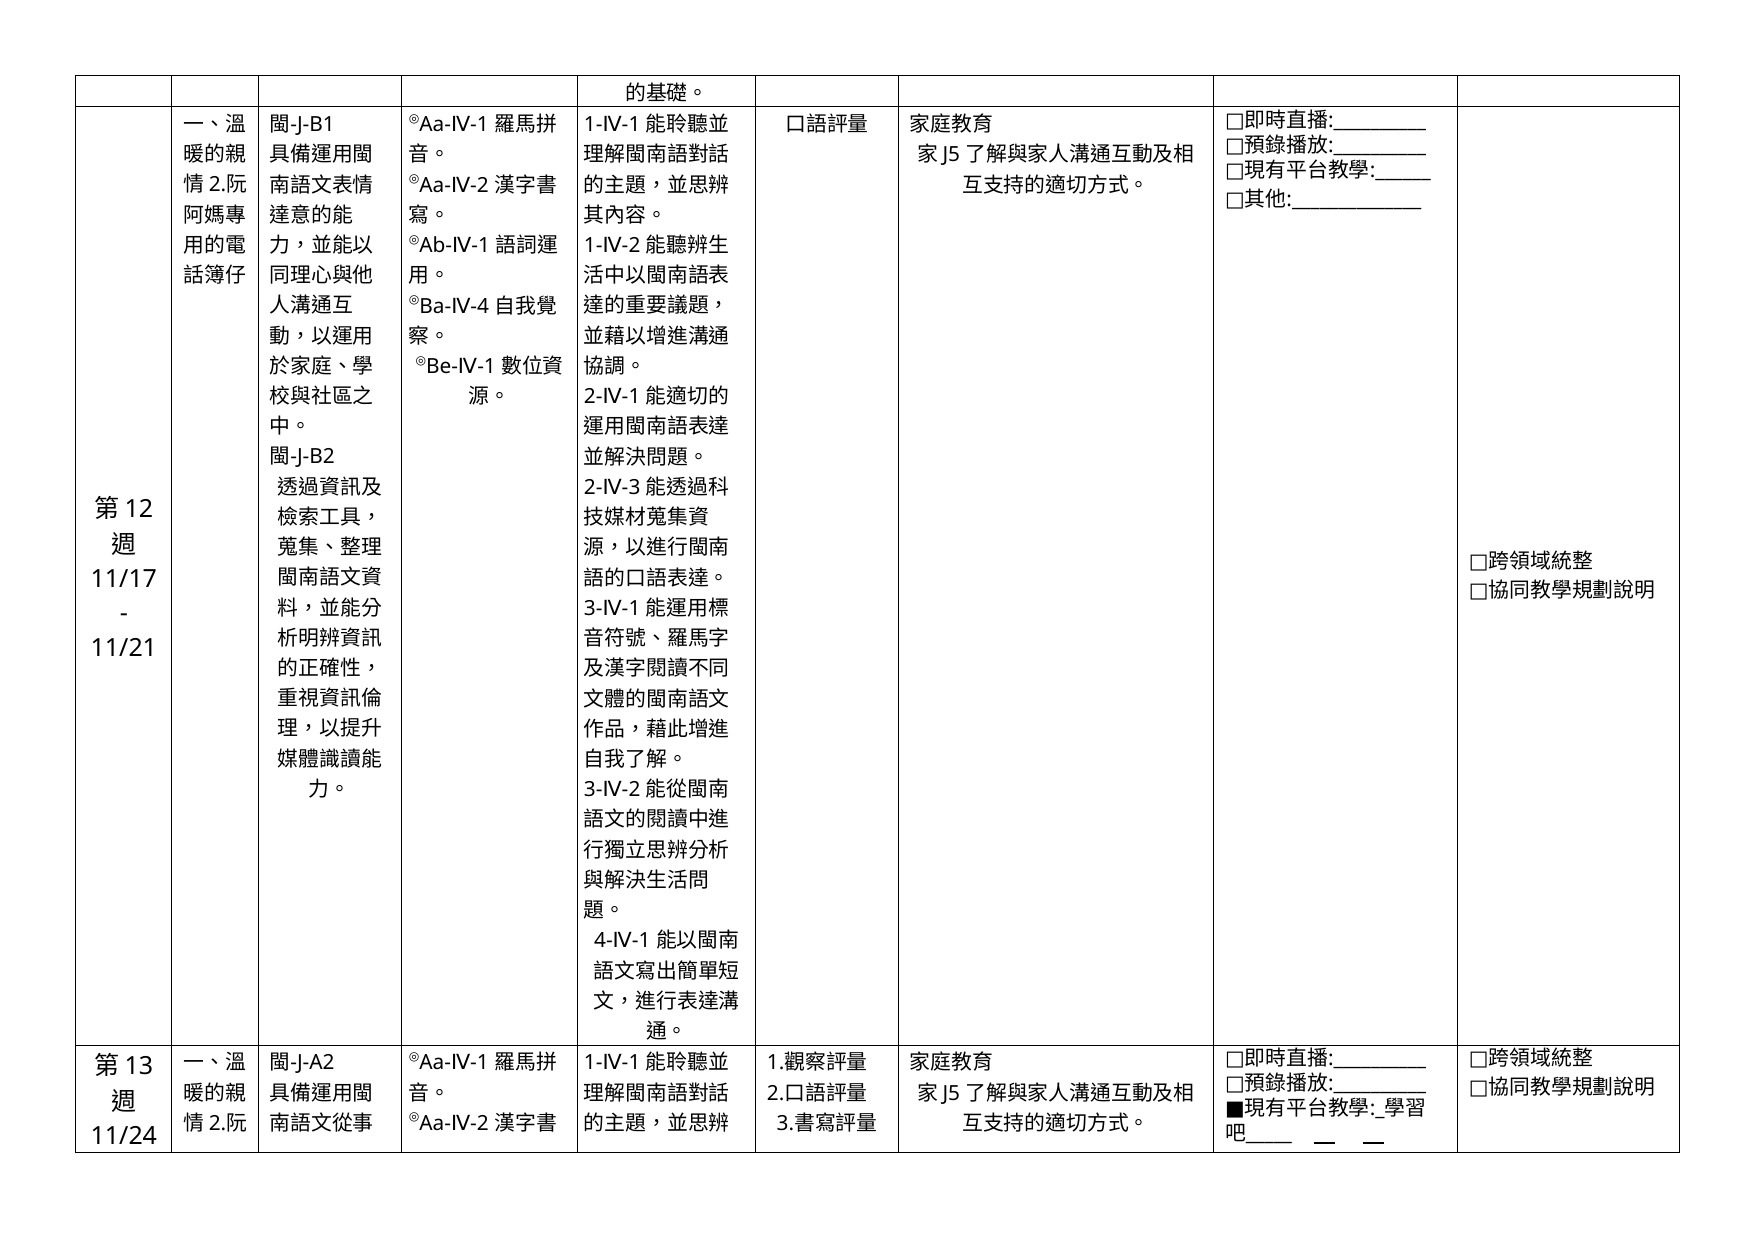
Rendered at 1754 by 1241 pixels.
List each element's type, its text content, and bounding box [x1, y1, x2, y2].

table_cell □跨領域統整 □協同教學規劃說明 [1458, 107, 1679, 1044]
table_cell [756, 76, 898, 106]
table_cell 第12週 11/17-11/21 [76, 107, 171, 1044]
table_cell 的基礎。 [578, 76, 755, 106]
table_cell 家庭教育 家J5 了解與家人溝通互動及相互支持的適切方式。 [899, 1046, 1213, 1152]
table_cell 1.觀察評量 2.口語評量 3.書寫評量 [756, 1046, 898, 1152]
table_cell □即時直播:__________ □預錄播放:__________ ■現有平台教學:_學習吧_____ [1214, 1046, 1457, 1152]
table_cell □即時直播:__________ □預錄播放:__________ □現有平台教學:______ □其他:______________ [1214, 107, 1457, 1044]
table_cell 1-Ⅳ-1 能聆聽並理解閩南語對話的主題，並思辨其內容。 1-Ⅳ-2 能聽辨生活中以閩南語表達的重要議題，並藉以增進溝通協調。 2-Ⅳ-1 能適切的運用閩南語表達並解決問題。 2-Ⅳ-3 能透過科技媒材蒐集資源，以進行閩南語的口語表達。 3-Ⅳ-1 能運用標音符號、羅馬字及漢字閱讀不同文體的閩南語文作品，藉此增進自我了解。 3-Ⅳ-2 能從閩南語文的閱讀中進行獨立思辨分析與解決生活問題。 4-Ⅳ-1 能以閩南語文寫出簡單短文，進行表達溝通。 [578, 107, 755, 1044]
table_cell [76, 76, 171, 106]
table_cell 閩-J-A2 具備運用閩南語文從事 [259, 1046, 401, 1152]
table_cell 家庭教育 家J5 了解與家人溝通互動及相互支持的適切方式。 [899, 107, 1213, 1044]
table_cell [402, 76, 577, 106]
table_cell 第13週 11/24- [76, 1046, 171, 1152]
table_cell 一、溫暖的親情 2.阮 [172, 1046, 258, 1152]
table_cell ◎Aa-Ⅳ-1 羅馬拼音。 ◎Aa-Ⅳ-2 漢字書寫。 ◎Ab-Ⅳ-1 語詞運用。 ◎Ba-Ⅳ-4 自我覺察。 ◎Be-Ⅳ-1 數位資源。 [402, 107, 577, 1044]
table_cell [1214, 76, 1457, 106]
table_cell 閩-J-B1 具備運用閩南語文表情達意的能力，並能以同理心與他人溝通互動，以運用於家庭、學校與社區之中。 閩-J-B2 透過資訊及檢索工具，蒐集、整理閩南語文資料，並能分析明辨資訊的正確性，重視資訊倫理，以提升媒體識讀能力。 [259, 107, 401, 1044]
table_cell □跨領域統整 □協同教學規劃說明 [1458, 1046, 1679, 1152]
table_cell ◎Aa-Ⅳ-1 羅馬拼音。 ◎Aa-Ⅳ-2 漢字書 [402, 1046, 577, 1152]
table_cell [259, 76, 401, 106]
table_cell 1-Ⅳ-1 能聆聽並理解閩南語對話的主題，並思辨 [578, 1046, 755, 1152]
table_cell 一、溫暖的親情 2.阮阿媽專用的電話簿仔 [172, 107, 258, 1044]
table_cell 口語評量 [756, 107, 898, 1044]
table_cell [172, 76, 258, 106]
table_cell [1458, 76, 1679, 106]
table_cell [899, 76, 1213, 106]
